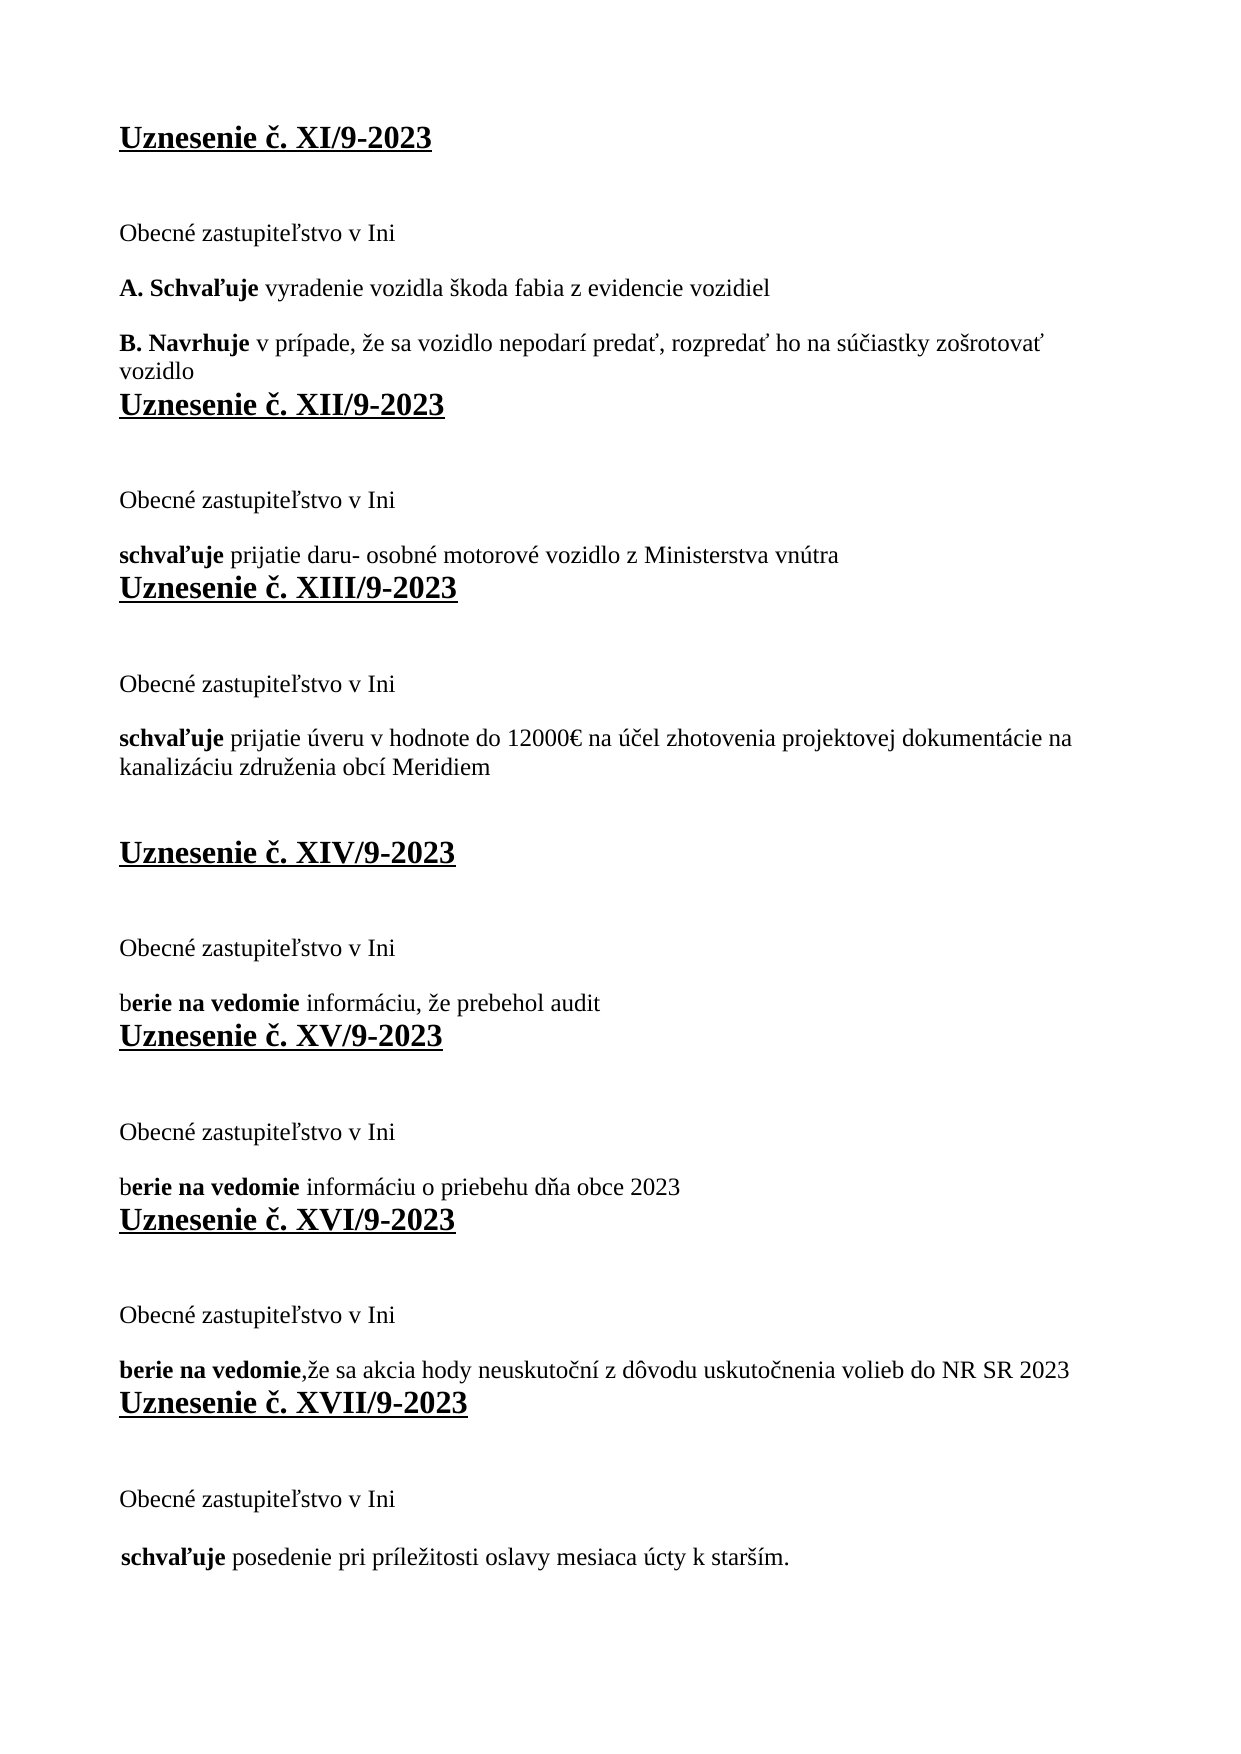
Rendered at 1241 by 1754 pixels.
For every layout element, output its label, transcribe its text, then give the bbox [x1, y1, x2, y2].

text schvaľuje prijatie úveru v hodnote do 12000€ na účel zhotovenia projektovej dokumentácie na kanalizáciu združenia obcí Meridiem [119, 723, 1122, 781]
text Obecné zastupiteľstvo v Ini [119, 218, 1122, 247]
text A. Schvaľuje vyradenie vozidla škoda fabia z evidencie vozidiel [119, 273, 1122, 302]
text schvaľuje posedenie pri príležitosti oslavy mesiaca úcty k starším. [121, 1542, 1122, 1571]
text Uznesenie č. XVI/9-2023 [119, 1200, 1122, 1237]
text Uznesenie č. XV/9-2023 [119, 1017, 1122, 1054]
text Obecné zastupiteľstvo v Ini [119, 1117, 1122, 1146]
text Uznesenie č. XII/9-2023 [119, 385, 1122, 422]
text Obecné zastupiteľstvo v Ini [119, 669, 1122, 697]
text Obecné zastupiteľstvo v Ini [119, 485, 1122, 514]
text Uznesenie č. XIII/9-2023 [119, 569, 1122, 606]
text schvaľuje prijatie daru- osobné motorové vozidlo z Ministerstva vnútra [119, 540, 1122, 569]
text Obecné zastupiteľstvo v Ini [119, 1300, 1122, 1329]
text berie na vedomie informáciu, že prebehol audit [119, 988, 1122, 1017]
text Obecné zastupiteľstvo v Ini [119, 933, 1122, 962]
text B. Navrhuje v prípade, že sa vozidlo nepodarí predať, rozpredať ho na súčiastky zošrotovať vozidlo [119, 328, 1122, 385]
text Uznesenie č. XIV/9-2023 [119, 833, 1122, 870]
text berie na vedomie,že sa akcia hody neuskutoční z dôvodu uskutočnenia volieb do NR SR 2023 [119, 1355, 1122, 1384]
text berie na vedomie informáciu o priebehu dňa obce 2023 [119, 1172, 1122, 1200]
text Uznesenie č. XVII/9-2023 [119, 1384, 1122, 1421]
text Uznesenie č. XI/9-2023 [119, 118, 1122, 155]
text Obecné zastupiteľstvo v Ini [119, 1484, 1122, 1513]
